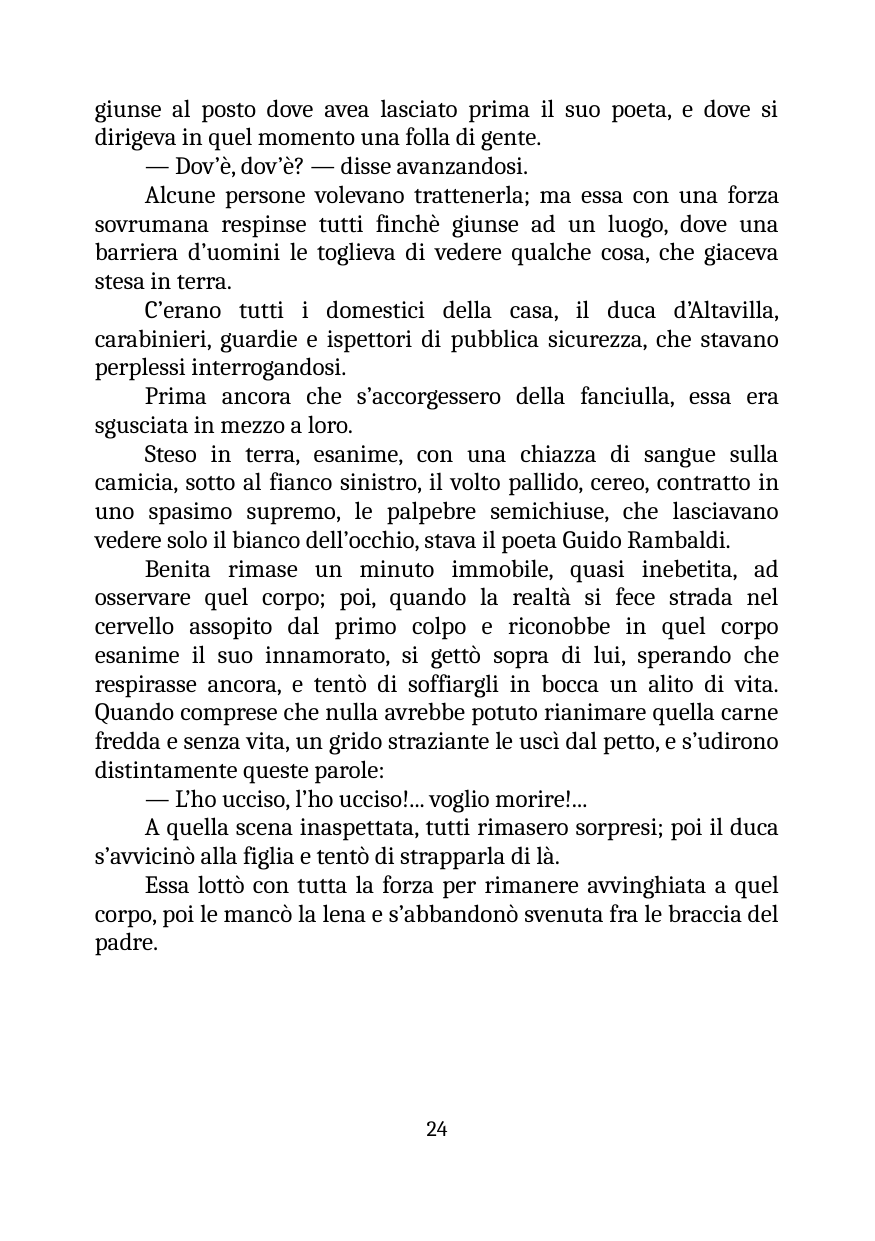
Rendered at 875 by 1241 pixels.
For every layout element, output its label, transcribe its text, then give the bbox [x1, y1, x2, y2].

text C’erano tutti i domestici della casa, il duca d’Altavilla, carabinieri, guardie e ispettori di pubblica sicurezza, che stavano perplessi interrogandosi. [94, 296, 779, 382]
text — L’ho ucciso, l’ho ucciso!... voglio morire!... [94, 784, 779, 813]
text Prima ancora che s’accorgessero della fanciulla, essa era sgusciata in mezzo a loro. [94, 382, 779, 439]
text Steso in terra, esanime, con una chiazza di sangue sulla camicia, sotto al fianco sinistro, il volto pallido, cereo, contratto in uno spasimo supremo, le palpebre semichiuse, che lasciavano vedere solo il bianco dell’occhio, stava il poeta Guido Rambaldi. [94, 439, 779, 554]
text — Dov’è, dov’è? — disse avanzandosi. [94, 152, 779, 181]
text Essa lottò con tutta la forza per rimanere avvinghiata a quel corpo, poi le mancò la lena e s’abbandonò svenuta fra le braccia del padre. [94, 871, 779, 957]
text A quella scena inaspettata, tutti rimasero sorpresi; poi il duca s’avvicinò alla figlia e tentò di strapparla di là. [94, 813, 779, 871]
text Alcune persone volevano trattenerla; ma essa con una forza sovrumana respinse tutti finchè giunse ad un luogo, dove una barriera d’uomini le toglieva di vedere qualche cosa, che giaceva stesa in terra. [94, 181, 779, 296]
text giunse al posto dove avea lasciato prima il suo poeta, e dove si dirigeva in quel momento una folla di gente. [94, 94, 779, 152]
text Benita rimase un minuto immobile, quasi inebetita, ad osservare quel corpo; poi, quando la realtà si fece strada nel cervello assopito dal primo colpo e riconobbe in quel corpo esanime il suo innamorato, si gettò sopra di lui, sperando che respirasse ancora, e tentò di soffiargli in bocca un alito di vita. Quando comprese che nulla avrebbe potuto rianimare quella carne fredda e senza vita, un grido straziante le uscì dal petto, e s’udirono distintamente queste parole: [94, 554, 779, 784]
